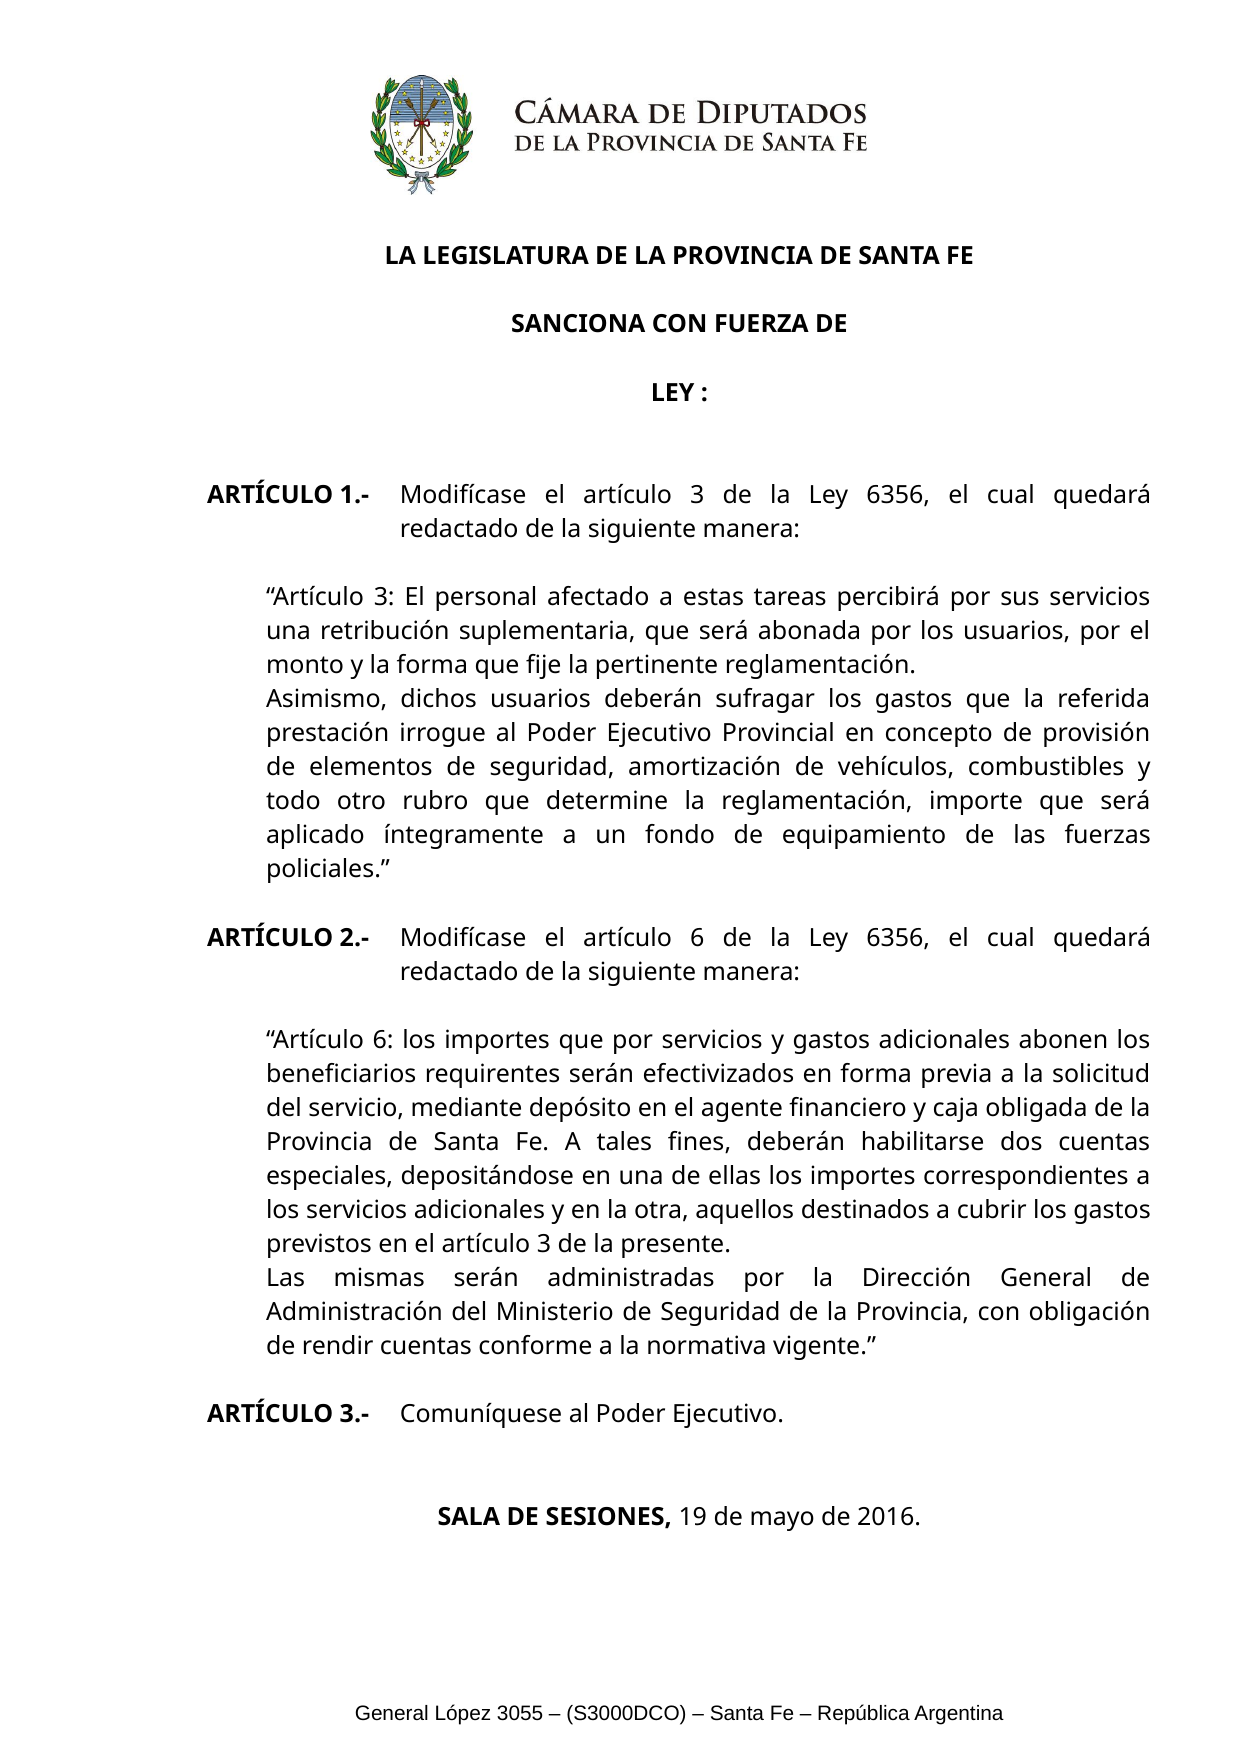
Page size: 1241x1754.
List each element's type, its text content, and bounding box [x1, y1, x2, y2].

text LA LEGISLATURA DE LA PROVINCIA DE SANTA FE [207, 238, 1152, 272]
picture [370, 75, 867, 199]
text Comuníquese al Poder Ejecutivo. [399, 1396, 1152, 1430]
text Modifícase el artículo 6 de la Ley 6356, el cual quedará redactado de la siguiente manera: [207, 919, 1152, 987]
text Las mismas serán administradas por la Dirección General de Administración del Ministerio de Seguridad de la Provincia, con obligación de rendir cuentas conforme a la normativa vigente.” [266, 1260, 1152, 1362]
table_header ARTÍCULO 3.- [207, 1396, 399, 1446]
text LEY : [207, 374, 1152, 408]
text “Artículo 3: El personal afectado a estas tareas percibirá por sus servicios una retribución suplementaria, que será abonada por los usuarios, por el monto y la forma que fije la pertinente reglamentación. [266, 579, 1152, 681]
table_header ARTÍCULO 2.- [207, 919, 399, 969]
text Asimismo, dichos usuarios deberán sufragar los gastos que la referida prestación irrogue al Poder Ejecutivo Provincial en concepto de provisión de elementos de seguridad, amortización de vehículos, combustibles y todo otro rubro que determine la reglamentación, importe que será aplicado íntegramente a un fondo de equipamiento de las fuerzas policiales.” [266, 681, 1152, 885]
text SANCIONA CON FUERZA DE [207, 306, 1152, 340]
table_header ARTÍCULO 1.- [207, 476, 399, 527]
text SALA DE SESIONES, 19 de mayo de 2016. [207, 1498, 1152, 1532]
text “Artículo 6: los importes que por servicios y gastos adicionales abonen los beneficiarios requirentes serán efectivizados en forma previa a la solicitud del servicio, mediante depósito en el agente financiero y caja obligada de la Provincia de Santa Fe. A tales fines, deberán habilitarse dos cuentas especiales, depositándose en una de ellas los importes correspondientes a los servicios adicionales y en la otra, aquellos destinados a cubrir los gastos previstos en el artículo 3 de la presente. [266, 1021, 1152, 1260]
text Modifícase el artículo 3 de la Ley 6356, el cual quedará redactado de la siguiente manera: [207, 476, 1152, 544]
